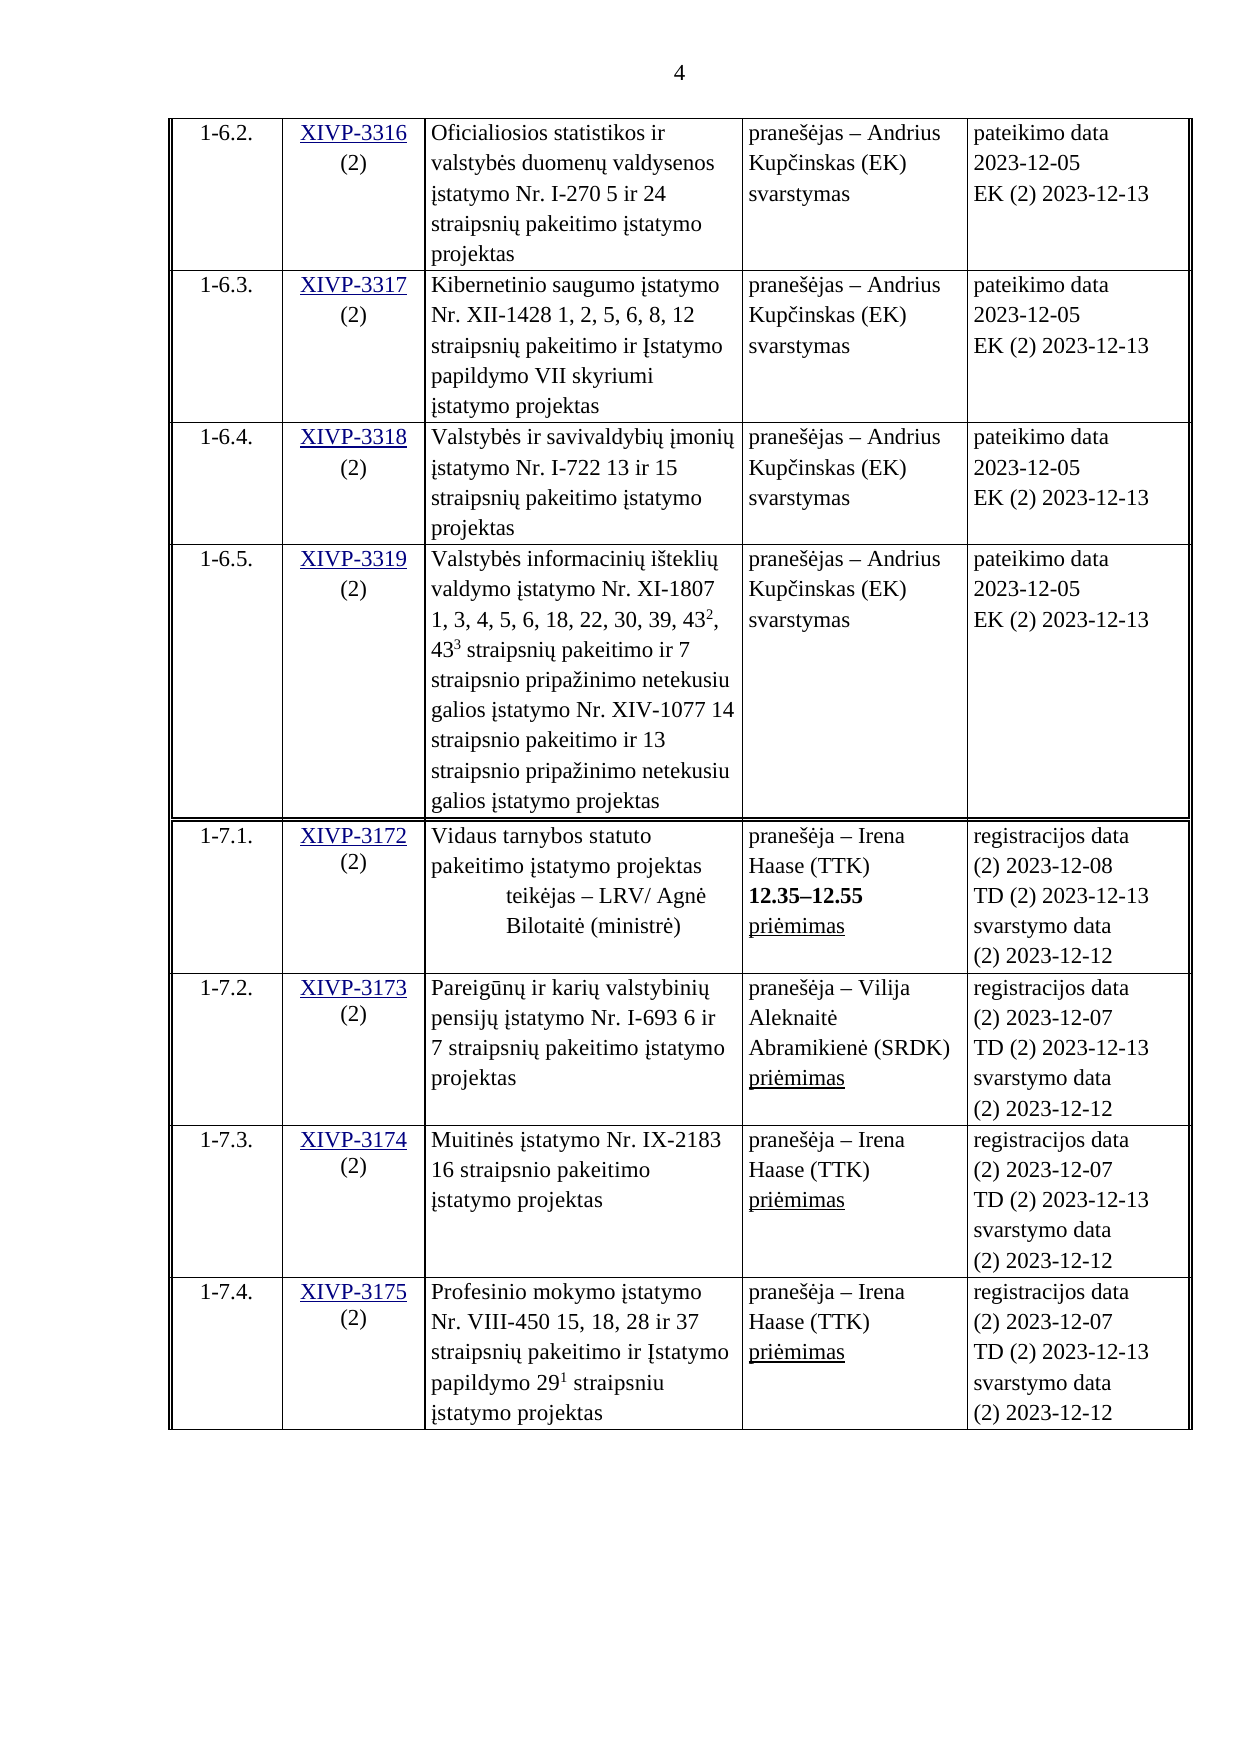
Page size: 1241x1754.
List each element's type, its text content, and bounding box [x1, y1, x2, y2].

table_cell pateikimo data 2023-12-05 EK (2) 2023-12-13 [968, 119, 1188, 270]
table_cell pateikimo data 2023-12-05 EK (2) 2023-12-13 [968, 271, 1188, 422]
table_cell Oficialiosios statistikos ir valstybės duomenų valdysenos įstatymo Nr. I-270 5 ir 24 straipsnių pakeitimo įstatymo projektas [426, 119, 742, 270]
table_cell registracijos data (2) 2023-12-08 TD (2) 2023-12-13 svarstymo data (2) 2023-12-12 [968, 822, 1188, 973]
table_cell pateikimo data 2023-12-05 EK (2) 2023-12-13 [968, 545, 1188, 817]
table_cell pranešėja – Irena Haase (TTK) 12.35–12.55 priėmimas [743, 822, 967, 973]
table_cell pranešėja – Vilija Aleknaitė Abramikienė (SRDK) priėmimas [743, 974, 967, 1125]
table_cell 1-6.5. [173, 545, 282, 817]
table_cell XIVP-3173 (2) [283, 974, 424, 1125]
table_cell registracijos data (2) 2023-12-07 TD (2) 2023-12-13 svarstymo data (2) 2023-12-12 [968, 1126, 1188, 1277]
table_cell 1-7.4. [173, 1278, 282, 1429]
table_cell pranešėjas – Andrius Kupčinskas (EK) svarstymas [743, 271, 967, 422]
table_cell XIVP-3318 (2) [283, 423, 424, 544]
table_cell Muitinės įstatymo Nr. IX-2183 16 straipsnio pakeitimo įstatymo projektas [426, 1126, 742, 1277]
table_cell pranešėja – Irena Haase (TTK) priėmimas [743, 1278, 967, 1429]
table_cell pranešėjas – Andrius Kupčinskas (EK) svarstymas [743, 545, 967, 817]
table_cell XIVP-3317 (2) [283, 271, 424, 422]
table_cell 1-7.1. [173, 822, 282, 973]
table_cell Pareigūnų ir karių valstybinių pensijų įstatymo Nr. I-693 6 ir 7 straipsnių pakeitimo įstatymo projektas [426, 974, 742, 1125]
table_cell 1-6.2. [173, 119, 282, 270]
table_cell Valstybės informacinių išteklių valdymo įstatymo Nr. XI-1807 1, 3, 4, 5, 6, 18, 22, 30, 39, 432, 433 straipsnių pakeitimo ir 7 straipsnio pripažinimo netekusiu galios įstatymo Nr. XIV-1077 14 straipsnio pakeitimo ir 13 straipsnio pripažinimo netekusiu galios įstatymo projektas [426, 545, 742, 817]
table_cell Kibernetinio saugumo įstatymo Nr. XII-1428 1, 2, 5, 6, 8, 12 straipsnių pakeitimo ir Įstatymo papildymo VII skyriumi įstatymo projektas [426, 271, 742, 422]
table_cell XIVP-3174 (2) [283, 1126, 424, 1277]
table_cell pranešėja – Irena Haase (TTK) priėmimas [743, 1126, 967, 1277]
table_cell registracijos data (2) 2023-12-07 TD (2) 2023-12-13 svarstymo data (2) 2023-12-12 [968, 974, 1188, 1125]
table_cell pateikimo data 2023-12-05 EK (2) 2023-12-13 [968, 423, 1188, 544]
table_cell 1-7.3. [173, 1126, 282, 1277]
table_cell 1-6.3. [173, 271, 282, 422]
table_cell pranešėjas – Andrius Kupčinskas (EK) svarstymas [743, 119, 967, 270]
table_cell Profesinio mokymo įstatymo Nr. VIII-450 15, 18, 28 ir 37 straipsnių pakeitimo ir Įstatymo papildymo 291 straipsniu įstatymo projektas [426, 1278, 742, 1429]
table_cell pranešėjas – Andrius Kupčinskas (EK) svarstymas [743, 423, 967, 544]
table_cell XIVP-3319 (2) [283, 545, 424, 817]
table_cell Valstybės ir savivaldybių įmonių įstatymo Nr. I-722 13 ir 15 straipsnių pakeitimo įstatymo projektas [426, 423, 742, 544]
table_cell 1-7.2. [173, 974, 282, 1125]
table_cell XIVP-3316 (2) [283, 119, 424, 270]
table_cell XIVP-3175 (2) [283, 1278, 424, 1429]
table_cell Vidaus tarnybos statuto pakeitimo įstatymo projektas teikėjas – LRV/ Agnė Bilotaitė (ministrė) [426, 822, 742, 973]
table_cell 1-6.4. [173, 423, 282, 544]
table_cell XIVP-3172 (2) [283, 822, 424, 973]
table_cell registracijos data (2) 2023-12-07 TD (2) 2023-12-13 svarstymo data (2) 2023-12-12 [968, 1278, 1188, 1429]
